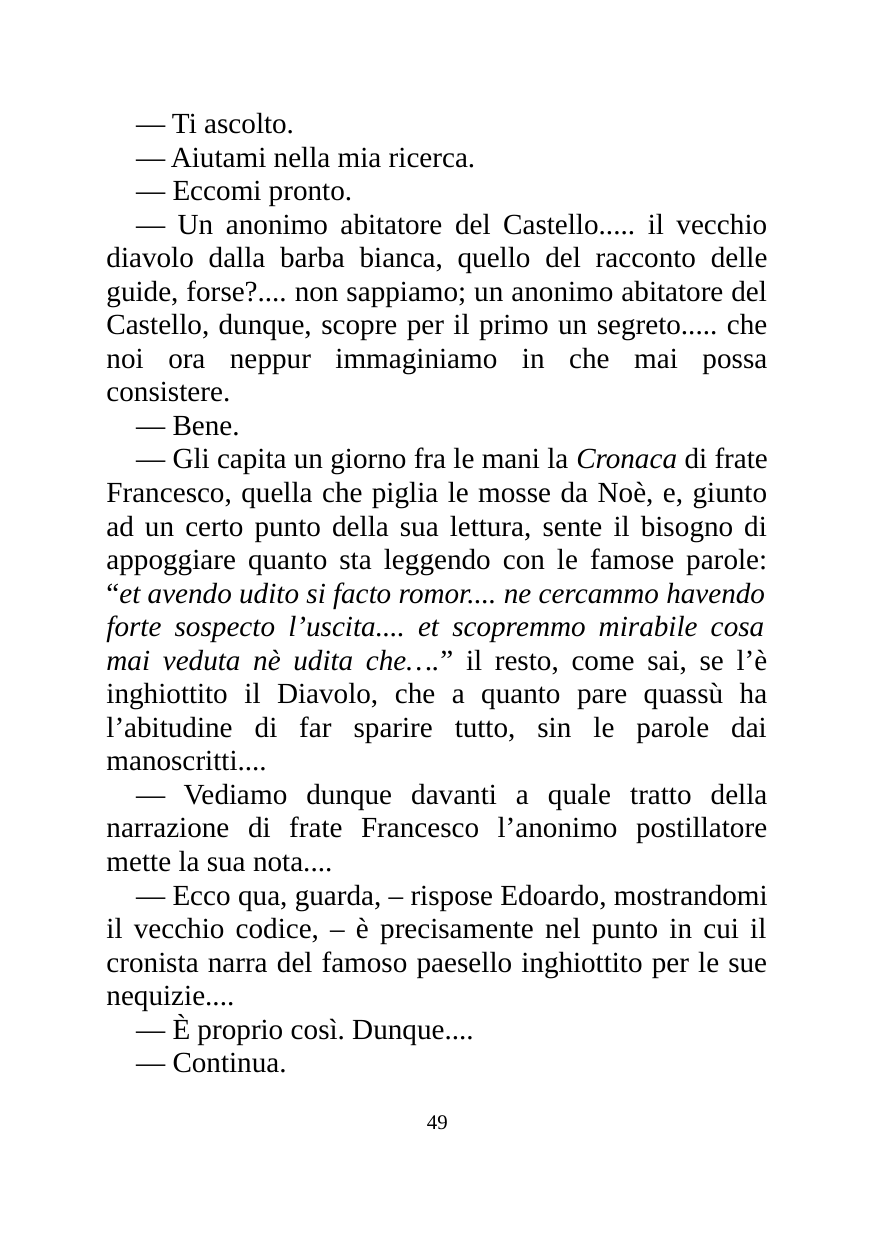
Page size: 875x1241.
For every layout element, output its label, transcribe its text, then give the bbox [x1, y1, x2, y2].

text — Eccomi pronto. [106, 173, 768, 207]
text — È proprio così. Dunque.... [106, 1012, 768, 1045]
text — Aiutami nella mia ricerca. [106, 140, 768, 173]
text — Gli capita un giorno fra le mani la Cronaca di frate Francesco, quella che piglia le mosse da Noè, e, giunto ad un certo punto della sua lettura, sente il bisogno di appoggiare quanto sta leggendo con le famose parole: “et avendo udito si facto romor.... ne cercammo havendo forte sospecto l’uscita.... et scopremmo mirabile cosa mai veduta nè udita che….” il resto, come sai, se l’è inghiottito il Diavolo, che a quanto pare quassù ha l’abitudine di far sparire tutto, sin le parole dai manoscritti.... [106, 442, 768, 777]
text — Continua. [106, 1045, 768, 1079]
text — Ti ascolto. [106, 106, 768, 140]
text — Ecco qua, guarda, – rispose Edoardo, mostrandomi il vecchio codice, – è precisamente nel punto in cui il cronista narra del famoso paesello inghiottito per le sue nequizie.... [106, 878, 768, 1012]
text — Vediamo dunque davanti a quale tratto della narrazione di frate Francesco l’anonimo postillatore mette la sua nota.... [106, 777, 768, 878]
text — Un anonimo abitatore del Castello..... il vecchio diavolo dalla barba bianca, quello del racconto delle guide, forse?.... non sappiamo; un anonimo abitatore del Castello, dunque, scopre per il primo un segreto..... che noi ora neppur immaginiamo in che mai possa consistere. [106, 207, 768, 408]
text — Bene. [106, 408, 768, 442]
